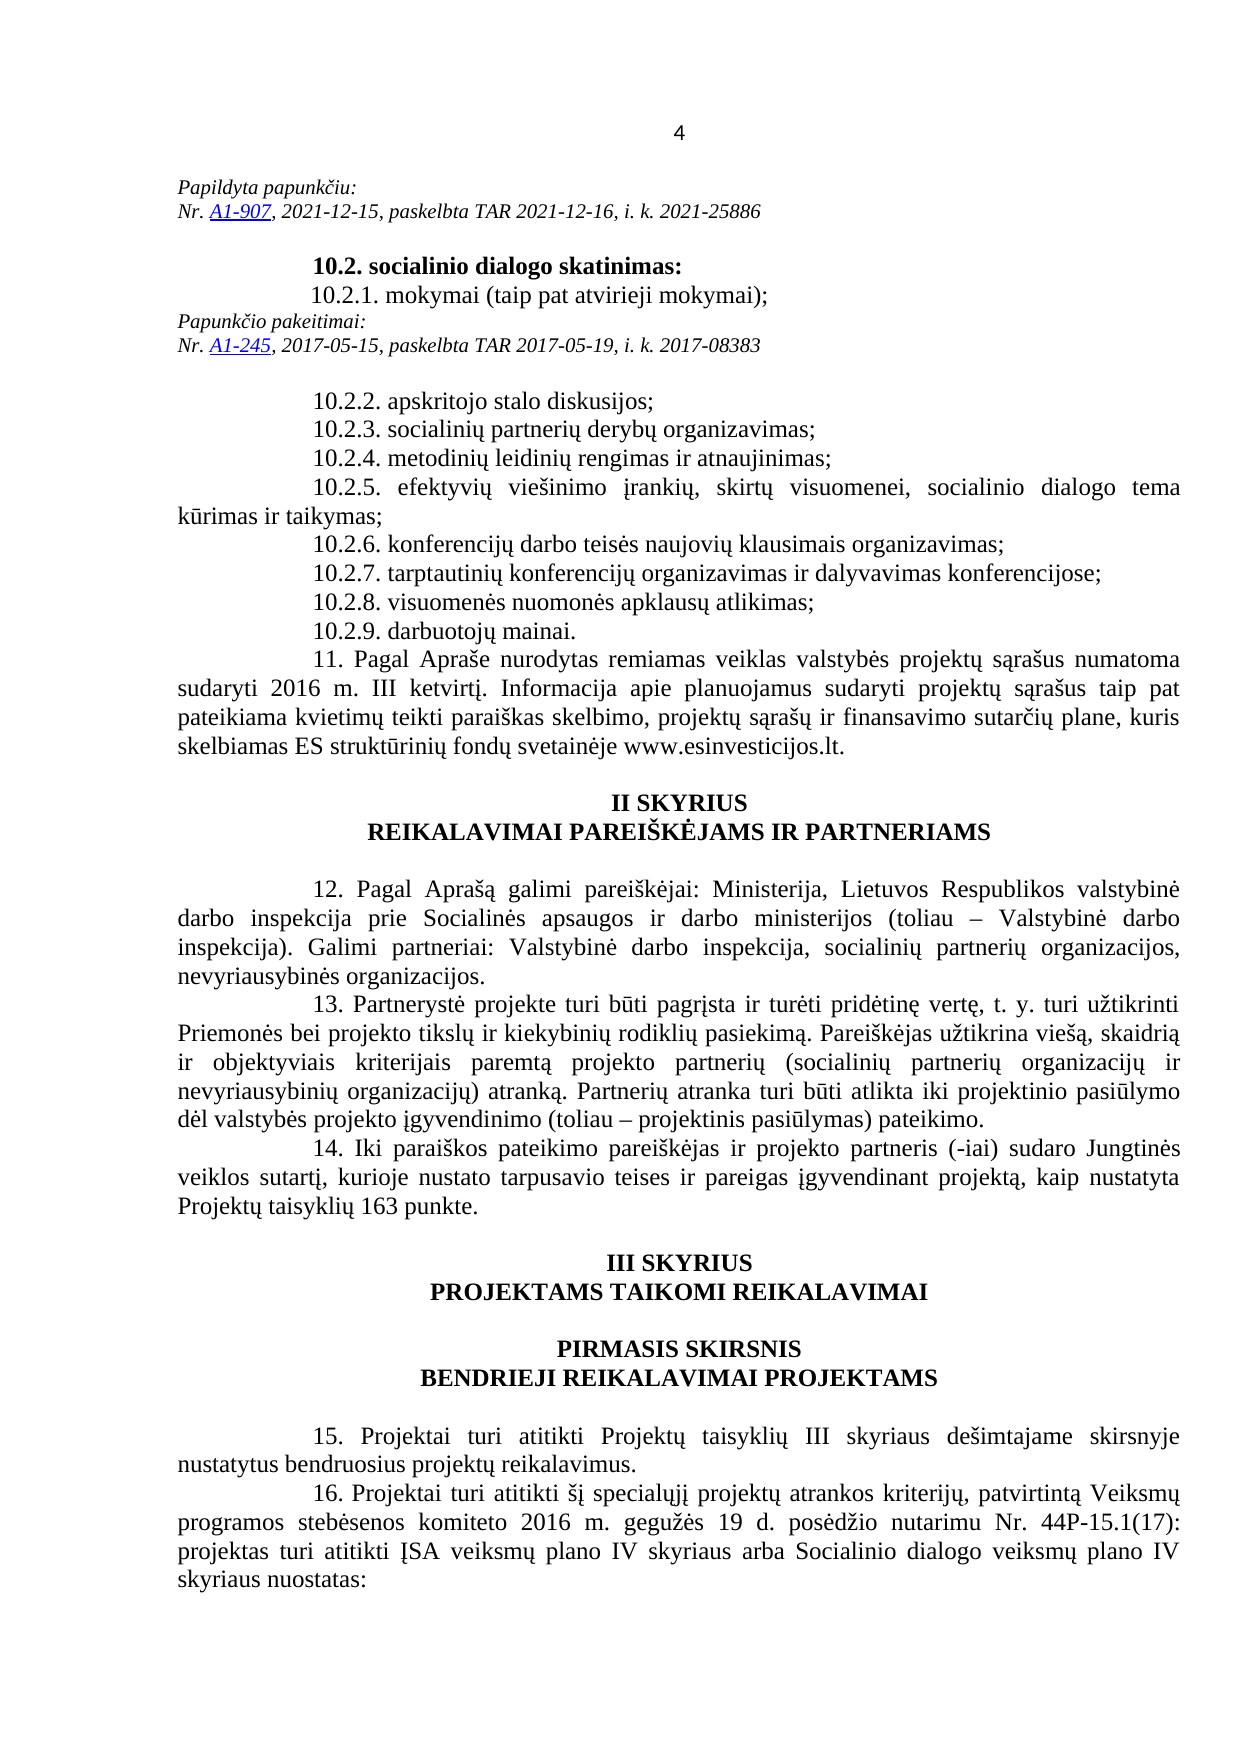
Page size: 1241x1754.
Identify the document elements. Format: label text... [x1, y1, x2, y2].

text PROJEKTAMS TAIKOMI REIKALAVIMAI [177, 1277, 1181, 1306]
text 10.2.6. konferencijų darbo teisės naujovių klausimais organizavimas; [177, 529, 1181, 558]
text 10.2.9. darbuotojų mainai. [177, 616, 1181, 644]
text BENDRIEJI REIKALAVIMAI PROJEKTAMS [177, 1363, 1181, 1392]
text PIRMASIS SKIRSNIS [177, 1334, 1181, 1363]
text 16. Projektai turi atitikti šį specialųjį projektų atrankos kriterijų, patvirtintą Veiksmų programos stebėsenos komiteto 2016 m. gegužės 19 d. posėdžio nutarimu Nr. 44P-15.1(17): projektas turi atitikti ĮSA veiksmų plano IV skyriaus arba Socialinio dialogo veiksmų plano IV skyriaus nuostatas: [177, 1478, 1181, 1593]
text 11. Pagal Apraše nurodytas remiamas veiklas valstybės projektų sąrašus numatoma sudaryti 2016 m. III ketvirtį. Informacija apie planuojamus sudaryti projektų sąrašus taip pat pateikiama kvietimų teikti paraiškas skelbimo, projektų sąrašų ir finansavimo sutarčių plane, kuris skelbiamas ES struktūrinių fondų svetainėje www.esinvesticijos.lt. [177, 644, 1181, 759]
text Nr. A1-245, 2017-05-15, paskelbta TAR 2017-05-19, i. k. 2017-08383 [177, 333, 1181, 357]
text Papildyta papunkčiu: [177, 174, 1181, 199]
text 10.2.8. visuomenės nuomonės apklausų atlikimas; [177, 587, 1181, 616]
subtitle REIKALAVIMAI PAREIŠKĖJAMS IR Partneriams [177, 817, 1181, 846]
text 15. Projektai turi atitikti Projektų taisyklių III skyriaus dešimtajame skirsnyje nustatytus bendruosius projektų reikalavimus. [177, 1421, 1181, 1478]
text 10.2.1. mokymai (taip pat atvirieji mokymai); [177, 280, 1181, 309]
text 10.2.7. tarptautinių konferencijų organizavimas ir dalyvavimas konferencijose; [177, 558, 1181, 587]
text 10.2.4. metodinių leidinių rengimas ir atnaujinimas; [177, 443, 1181, 472]
text 10.2.5. efektyvių viešinimo įrankių, skirtų visuomenei, socialinio dialogo tema kūrimas ir taikymas; [177, 472, 1181, 529]
text 10.2.2. apskritojo stalo diskusijos; [177, 386, 1181, 414]
text Papunkčio pakeitimai: [177, 309, 1181, 333]
text 10.2.3. socialinių partnerių derybų organizavimas; [177, 414, 1181, 443]
text Nr. A1-907, 2021-12-15, paskelbta TAR 2021-12-16, i. k. 2021-25886 [177, 199, 1181, 223]
text 13. Partnerystė projekte turi būti pagrįsta ir turėti pridėtinę vertę, t. y. turi užtikrinti Priemonės bei projekto tikslų ir kiekybinių rodiklių pasiekimą. Pareiškėjas užtikrina viešą, skaidrią ir objektyviais kriterijais paremtą projekto partnerių (socialinių partnerių organizacijų ir nevyriausybinių organizacijų) atranką. Partnerių atranka turi būti atlikta iki projektinio pasiūlymo dėl valstybės projekto įgyvendinimo (toliau – projektinis pasiūlymas) pateikimo. [177, 989, 1181, 1133]
text 14. Iki paraiškos pateikimo pareiškėjas ir projekto partneris (-iai) sudaro Jungtinės veiklos sutartį, kurioje nustato tarpusavio teises ir pareigas įgyvendinant projektą, kaip nustatyta Projektų taisyklių 163 punkte. [177, 1133, 1181, 1219]
text 12. Pagal Aprašą galimi pareiškėjai: Ministerija, Lietuvos Respublikos valstybinė darbo inspekcija prie Socialinės apsaugos ir darbo ministerijos (toliau – Valstybinė darbo inspekcija). Galimi partneriai: Valstybinė darbo inspekcija, socialinių partnerių organizacijos, nevyriausybinės organizacijos. [177, 874, 1181, 989]
text 10.2. socialinio dialogo skatinimas: [177, 251, 1181, 280]
text II SKYRIUS [177, 788, 1181, 817]
text III SKYRIUS [177, 1248, 1181, 1277]
